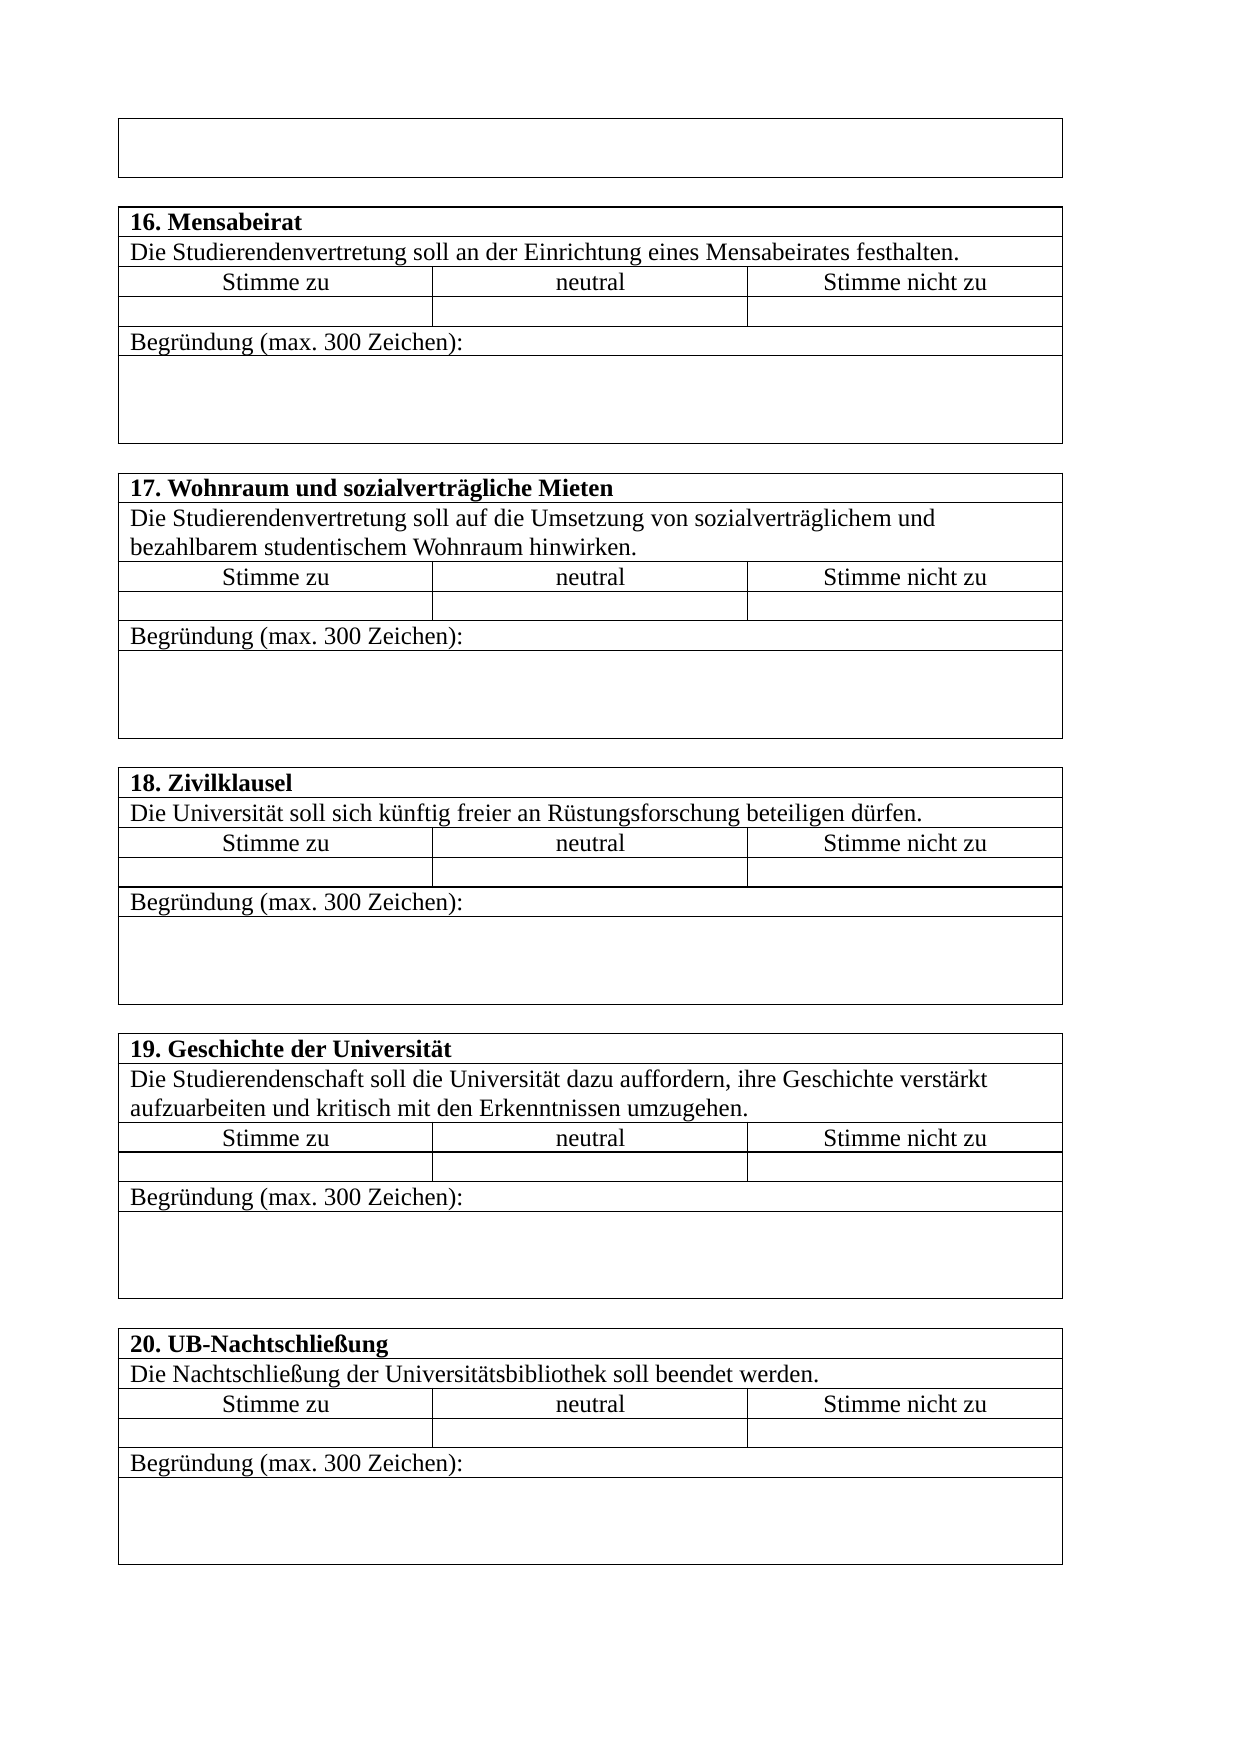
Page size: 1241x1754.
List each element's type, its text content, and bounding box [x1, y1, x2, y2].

table_cell [748, 592, 1062, 620]
table_cell neutral [433, 267, 747, 296]
table_header 20. UB-Nachtschließung [119, 1329, 1062, 1358]
table_cell [748, 1419, 1062, 1447]
table_cell Stimme nicht zu [748, 267, 1062, 296]
table_cell Stimme nicht zu [748, 1389, 1062, 1417]
table_cell Begründung (max. 300 Zeichen): [119, 327, 1062, 355]
table_header 18. Zivilklausel [119, 768, 1062, 797]
table_cell [748, 858, 1062, 886]
table_cell Die Studierendenvertretung soll an der Einrichtung eines Mensabeirates festhalten. [119, 237, 1062, 266]
table_cell [119, 1212, 1062, 1298]
table_cell Stimme zu [119, 562, 432, 591]
table_cell [119, 297, 432, 326]
table_cell Begründung (max. 300 Zeichen): [119, 1182, 1062, 1211]
table_cell neutral [433, 562, 747, 591]
table_cell Stimme nicht zu [748, 828, 1062, 857]
table_cell Die Nachtschließung der Universitätsbibliothek soll beendet werden. [119, 1359, 1062, 1388]
table_cell [433, 858, 747, 886]
table_cell Begründung (max. 300 Zeichen): [119, 621, 1062, 650]
table_cell Begründung (max. 300 Zeichen): [119, 1448, 1062, 1477]
table_cell [748, 297, 1062, 326]
table_cell [119, 858, 432, 886]
table_cell Die Universität soll sich künftig freier an Rüstungsforschung beteiligen dürfen. [119, 798, 1062, 827]
table_cell neutral [433, 1389, 747, 1417]
table_cell [433, 297, 747, 326]
table_cell Stimme zu [119, 828, 432, 857]
table_cell Stimme zu [119, 1389, 432, 1417]
table_cell [119, 356, 1062, 443]
table_cell [433, 1419, 747, 1447]
table_header 16. Mensabeirat [119, 208, 1062, 236]
table_cell Die Studierendenvertretung soll auf die Umsetzung von sozialverträglichem und bezahlbarem studentischem Wohnraum hinwirken. [119, 503, 1062, 561]
table_cell [433, 592, 747, 620]
table_header 19. Geschichte der Universität [119, 1034, 1062, 1063]
table_header 17. Wohnraum und sozialverträgliche Mieten [119, 474, 1062, 502]
table_cell [748, 1153, 1062, 1181]
table_cell [433, 1153, 747, 1181]
table_cell Stimme nicht zu [748, 562, 1062, 591]
table_cell [119, 651, 1062, 737]
table_cell neutral [433, 828, 747, 857]
table_cell [119, 1478, 1062, 1564]
table_cell Stimme zu [119, 1123, 432, 1151]
table_cell [119, 592, 432, 620]
table_cell neutral [433, 1123, 747, 1151]
table_cell Begründung (max. 300 Zeichen): [119, 888, 1062, 916]
table_cell [119, 917, 1062, 1003]
table_cell Stimme nicht zu [748, 1123, 1062, 1151]
table_cell [119, 119, 1062, 177]
table_cell Stimme zu [119, 267, 432, 296]
table_cell Die Studierendenschaft soll die Universität dazu auffordern, ihre Geschichte verstärkt aufzuarbeiten und kritisch mit den Erkenntnissen umzugehen. [119, 1064, 1062, 1122]
table_cell [119, 1419, 432, 1447]
table_cell [119, 1153, 432, 1181]
